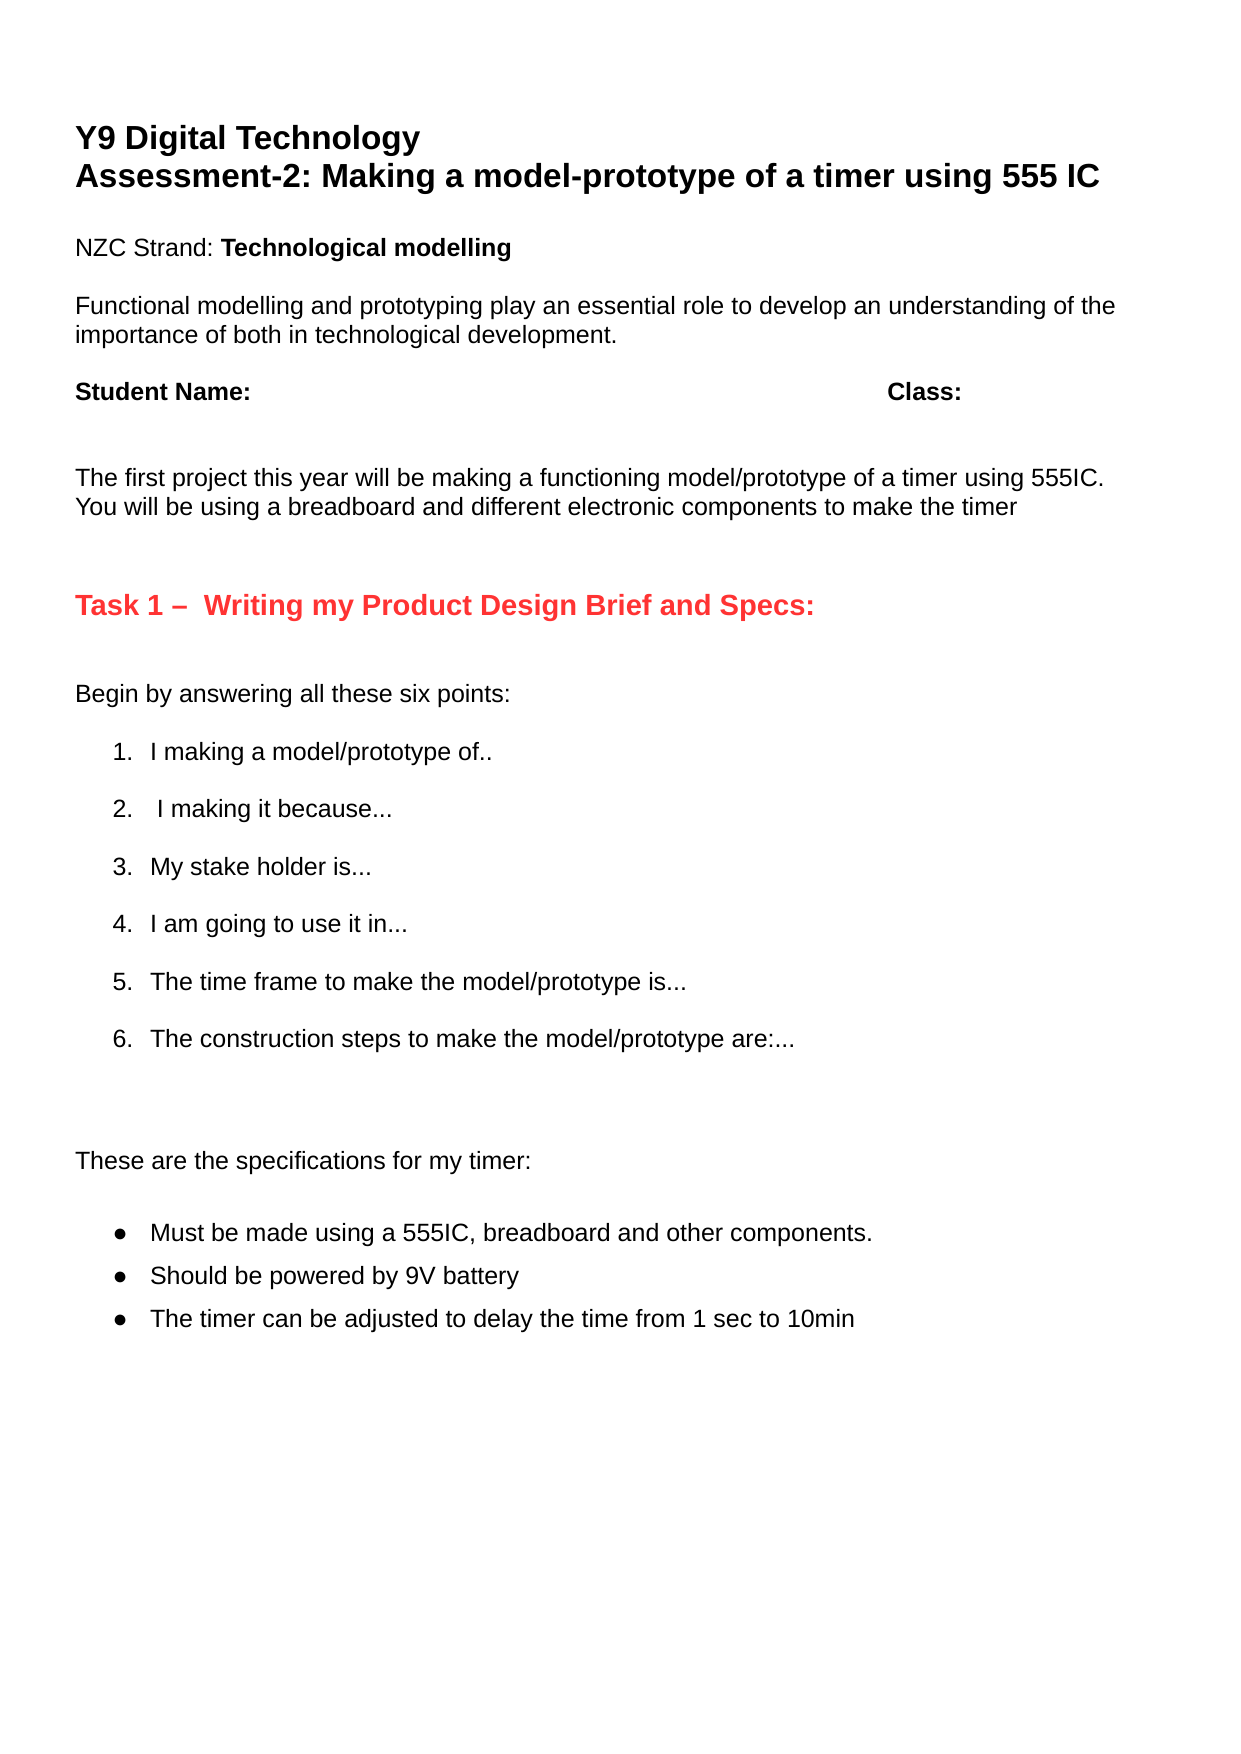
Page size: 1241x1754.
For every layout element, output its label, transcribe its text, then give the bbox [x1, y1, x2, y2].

list The time frame to make the model/prototype is... [112, 967, 1153, 995]
text Student Name: Class: [75, 377, 1153, 406]
text These are the specifications for my timer: [75, 1146, 1153, 1175]
list I making a model/prototype of.. [112, 737, 1153, 765]
text Y9 Digital Technology [75, 118, 1153, 157]
list I making it because... [112, 794, 1153, 823]
text Task 1 – Writing my Product Design Brief and Specs: [75, 588, 1153, 622]
text NZC Strand: Technological modelling [75, 233, 1153, 262]
text The first project this year will be making a functioning model/prototype of a timer using 555IC. You will be using a breadboard and different electronic components to make the timer [75, 463, 1153, 521]
text Assessment-2: Making a model-prototype of a timer using 555 IC [75, 157, 1153, 195]
text Begin by answering all these six points: [75, 679, 1153, 708]
list I am going to use it in... [112, 909, 1153, 938]
list The construction steps to make the model/prototype are:... [112, 1024, 1153, 1053]
list My stake holder is... [112, 852, 1153, 880]
text Functional modelling and prototyping play an essential role to develop an understanding of the importance of both in technological development. [75, 291, 1153, 348]
list Should be powered by 9V battery [112, 1261, 1153, 1290]
list Must be made using a 555IC, breadboard and other components. [112, 1218, 1153, 1247]
list The timer can be adjusted to delay the time from 1 sec to 10min [112, 1304, 1153, 1333]
